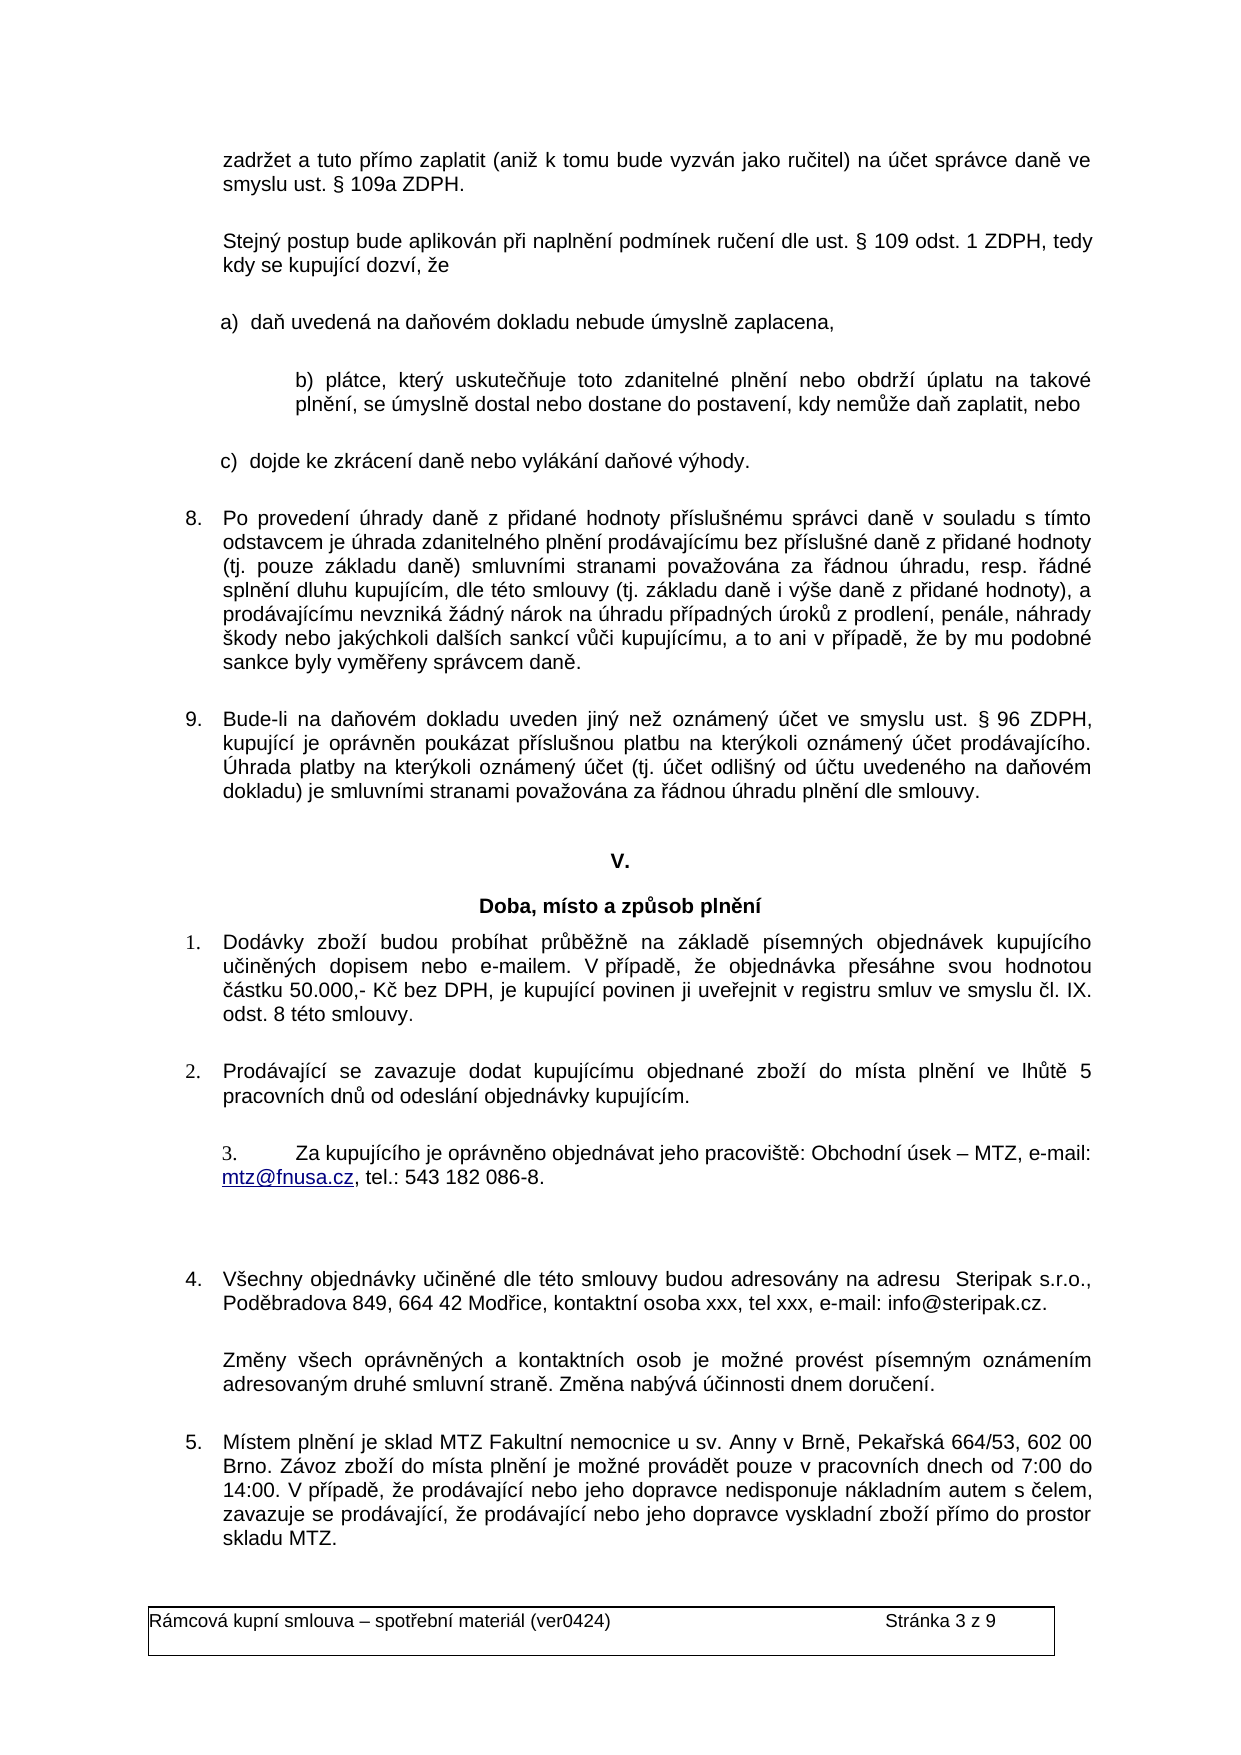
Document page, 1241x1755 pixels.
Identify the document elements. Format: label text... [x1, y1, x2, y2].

text Stejný postup bude aplikován při naplnění podmínek ručení dle ust. § 109 odst. 1 ZDPH, tedy kdy se kupující dozví, že [223, 229, 1093, 277]
list Všechny objednávky učiněné dle této smlouvy budou adresovány na adresu Steripak s.r.o., Poděbradova 849, 664 42 Modřice, kontaktní osoba xxx, tel xxx, e-mail: info@steripak.cz. [185, 1267, 1093, 1315]
text b) plátce, který uskutečňuje toto zdanitelné plnění nebo obdrží úplatu na takové plnění, se úmyslně dostal nebo dostane do postavení, kdy nemůže daň zaplatit, nebo [295, 367, 1093, 415]
text V. [148, 849, 1093, 873]
text c) dojde ke zkrácení daně nebo vylákání daňové výhody. [148, 449, 1093, 473]
list Za kupujícího je oprávněno objednávat jeho pracoviště: Obchodní úsek – MTZ, e-mail: mtz@fnusa.cz, tel.: 543 182 086-8. [222, 1141, 1093, 1189]
list Dodávky zboží budou probíhat průběžně na základě písemných objednávek kupujícího učiněných dopisem nebo e-mailem. V případě, že objednávka přesáhne svou hodnotou částku 50.000,- Kč bez DPH, je kupující povinen ji uveřejnit v registru smluv ve smyslu čl. IX. odst. 8 této smlouvy. [185, 930, 1093, 1026]
list Po provedení úhrady daně z přidané hodnoty příslušnému správci daně v souladu s tímto odstavcem je úhrada zdanitelného plnění prodávajícímu bez příslušné daně z přidané hodnoty (tj. pouze základu daně) smluvními stranami považována za řádnou úhradu, resp. řádné splnění dluhu kupujícím, dle této smlouvy (tj. základu daně i výše daně z přidané hodnoty), a prodávajícímu nevzniká žádný nárok na úhradu případných úroků z prodlení, penále, náhrady škody nebo jakýchkoli dalších sankcí vůči kupujícímu, a to ani v případě, že by mu podobné sankce byly vyměřeny správcem daně. [185, 506, 1093, 674]
text a) daň uvedená na daňovém dokladu nebude úmyslně zaplacena, [148, 310, 1093, 334]
list Prodávající se zavazuje dodat kupujícímu objednané zboží do místa plnění ve lhůtě 5 pracovních dnů od odeslání objednávky kupujícím. [185, 1059, 1093, 1107]
list Bude-li na daňovém dokladu uveden jiný než oznámený účet ve smyslu ust. § 96 ZDPH, kupující je oprávněn poukázat příslušnou platbu na kterýkoli oznámený účet prodávajícího. Úhrada platby na kterýkoli oznámený účet (tj. účet odlišný od účtu uvedeného na daňovém dokladu) je smluvními stranami považována za řádnou úhradu plnění dle smlouvy. [185, 707, 1093, 803]
list Místem plnění je sklad MTZ Fakultní nemocnice u sv. Anny v Brně, Pekařská 664/53, 602 00 Brno. Závoz zboží do místa plnění je možné provádět pouze v pracovních dnech od 7:00 do 14:00. V případě, že prodávající nebo jeho dopravce nedisponuje nákladním autem s čelem, zavazuje se prodávající, že prodávající nebo jeho dopravce vyskladní zboží přímo do prostor skladu MTZ. [185, 1429, 1093, 1549]
subtitle Doba, místo a způsob plnění [148, 893, 1093, 917]
text Změny všech oprávněných a kontaktních osob je možné provést písemným oznámením adresovaným druhé smluvní straně. Změna nabývá účinnosti dnem doručení. [223, 1348, 1093, 1396]
list zadržet a tuto přímo zaplatit (aniž k tomu bude vyzván jako ručitel) na účet správce daně ve smyslu ust. § 109a ZDPH. [185, 148, 1093, 196]
